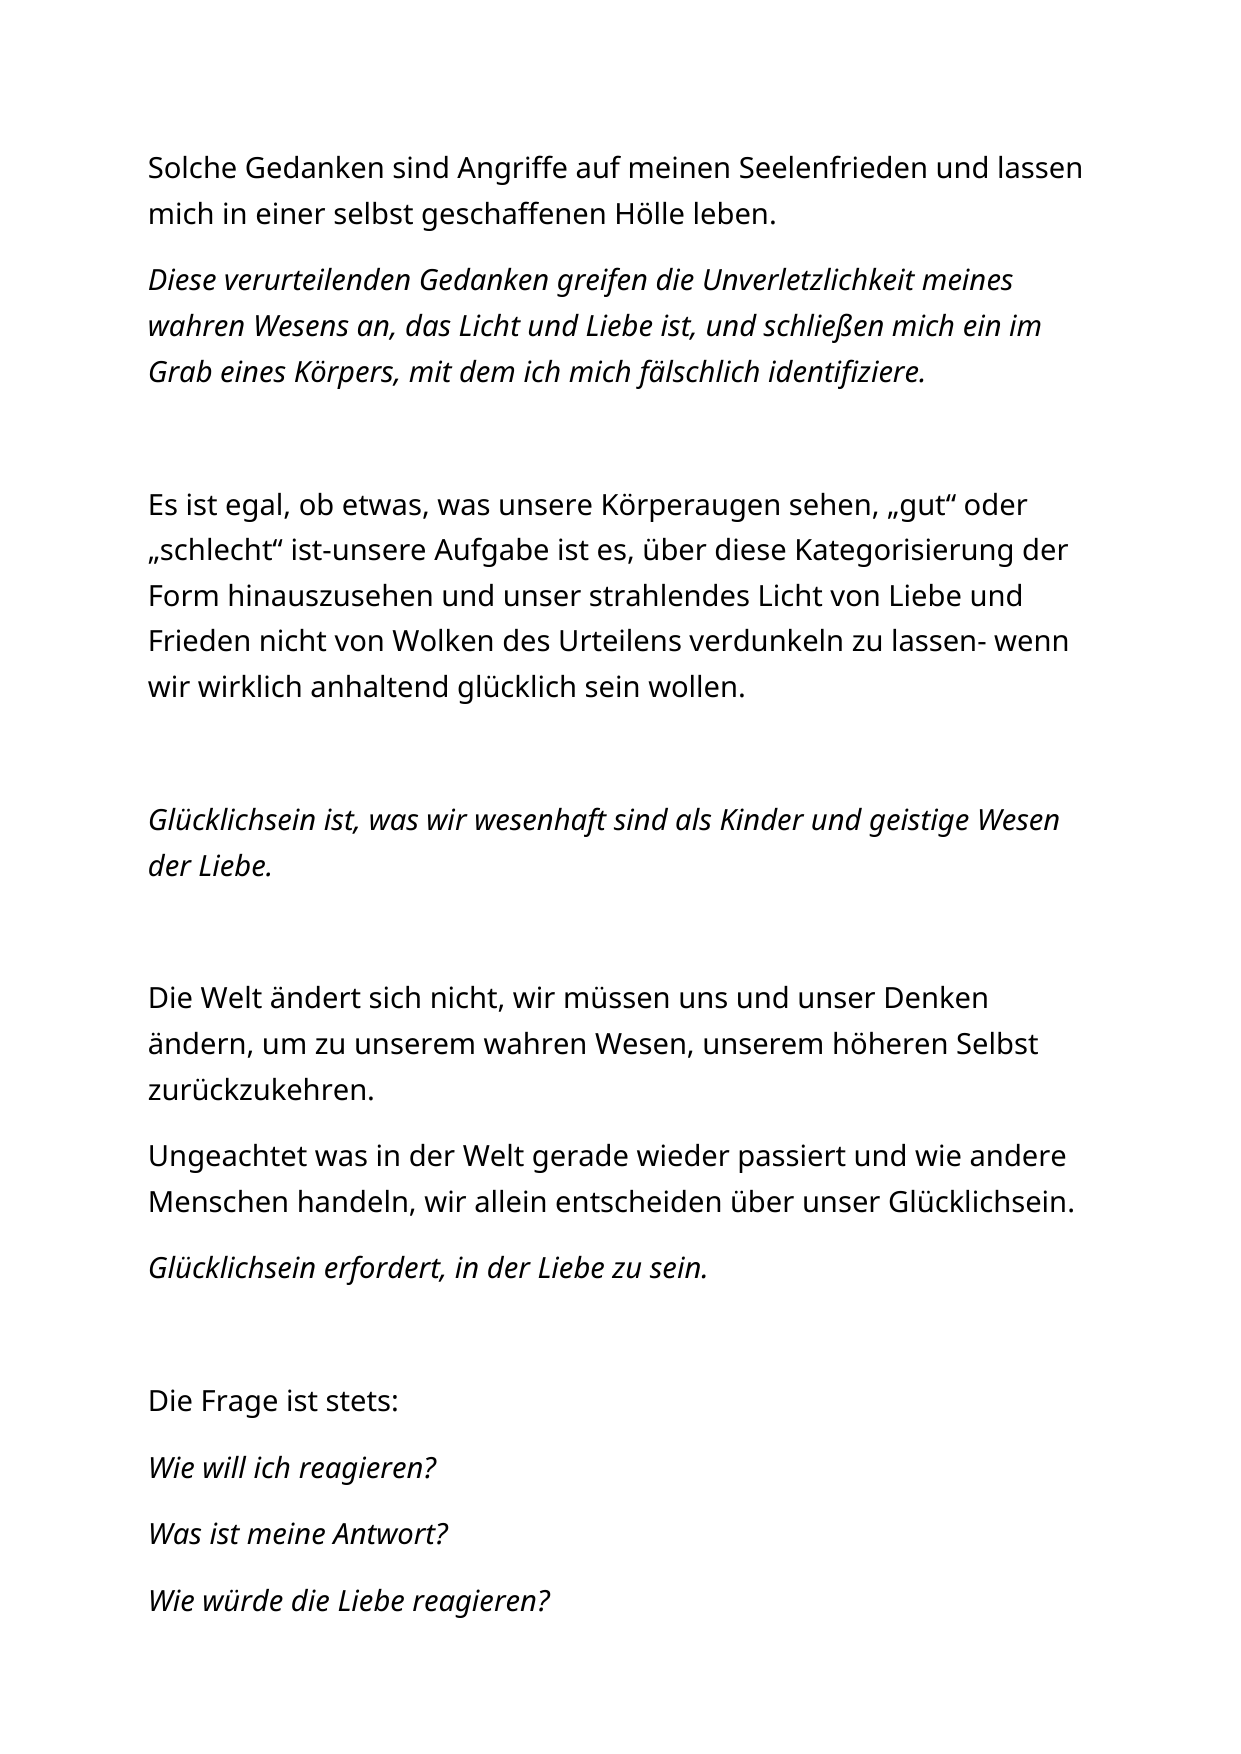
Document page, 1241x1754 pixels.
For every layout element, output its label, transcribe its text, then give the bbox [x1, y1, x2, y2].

text Glücklichsein ist, was wir wesenhaft sind als Kinder und geistige Wesen der Liebe. [148, 799, 1093, 884]
text Solche Gedanken sind Angriffe auf meinen Seelenfrieden und lassen mich in einer selbst geschaffenen Hölle leben. [148, 148, 1093, 233]
text Diese verurteilenden Gedanken greifen die Unverletzlichkeit meines wahren Wesens an, das Licht und Liebe ist, und schließen mich ein im Grab eines Körpers, mit dem ich mich fälschlich identifiziere. [148, 260, 1093, 391]
text Was ist meine Antwort? [148, 1513, 1093, 1553]
text Wie will ich reagieren? [148, 1447, 1093, 1487]
text Es ist egal, ob etwas, was unsere Körperaugen sehen, „gut“ oder „schlecht“ ist-unsere Aufgabe ist es, über diese Kategorisierung der Form hinauszusehen und unser strahlendes Licht von Liebe und Frieden nicht von Wolken des Urteilens verdunkeln zu lassen- wenn wir wirklich anhaltend glücklich sein wollen. [148, 484, 1093, 706]
text Ungeachtet was in der Welt gerade wieder passiert und wie andere Menschen handeln, wir allein entscheiden über unser Glücklichsein. [148, 1136, 1093, 1221]
text Wie würde die Liebe reagieren? [148, 1580, 1093, 1619]
text Glücklichsein erfordert, in der Liebe zu sein. [148, 1248, 1093, 1287]
text Die Frage ist stets: [148, 1381, 1093, 1420]
text Die Welt ändert sich nicht, wir müssen uns und unser Denken ändern, um zu unserem wahren Wesen, unserem höheren Selbst zurückzukehren. [148, 978, 1093, 1109]
